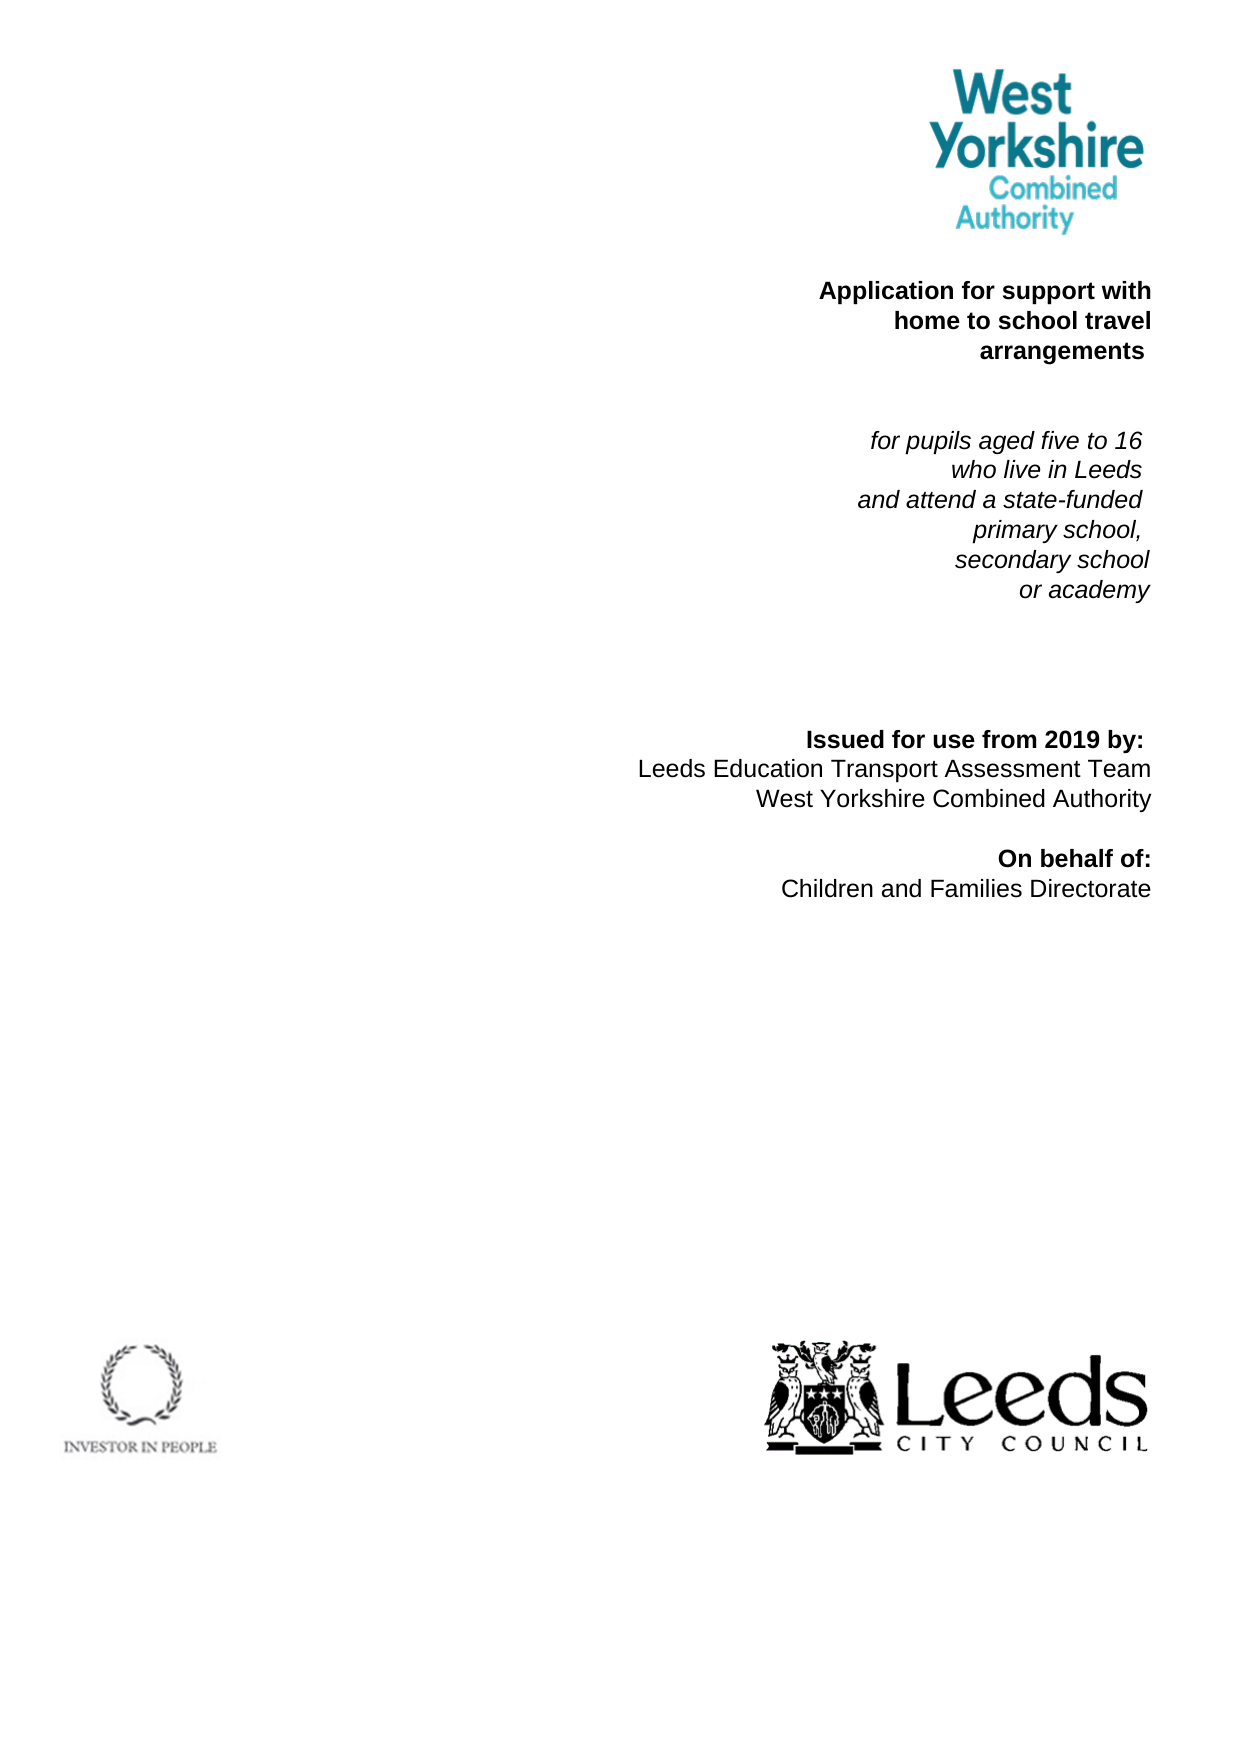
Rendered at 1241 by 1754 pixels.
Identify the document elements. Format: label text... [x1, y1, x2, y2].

text for pupils aged five to 16 [59, 426, 1152, 454]
text Application for support with [59, 276, 1152, 305]
text Issued for use from 2019 by: [59, 724, 1152, 753]
text On behalf of: [59, 844, 1152, 873]
text Leeds Education Transport Assessment Team [59, 754, 1152, 783]
text who live in Leeds [59, 456, 1152, 484]
text Children and Families Directorate [59, 874, 1152, 903]
text secondary school [59, 545, 1152, 574]
text West Yorkshire Combined Authority [59, 784, 1152, 813]
text home to school travel [59, 306, 1152, 335]
text or academy [59, 575, 1152, 604]
text arrangements [59, 336, 1152, 365]
text and attend a state-funded [59, 485, 1152, 514]
text primary school, [59, 515, 1152, 544]
